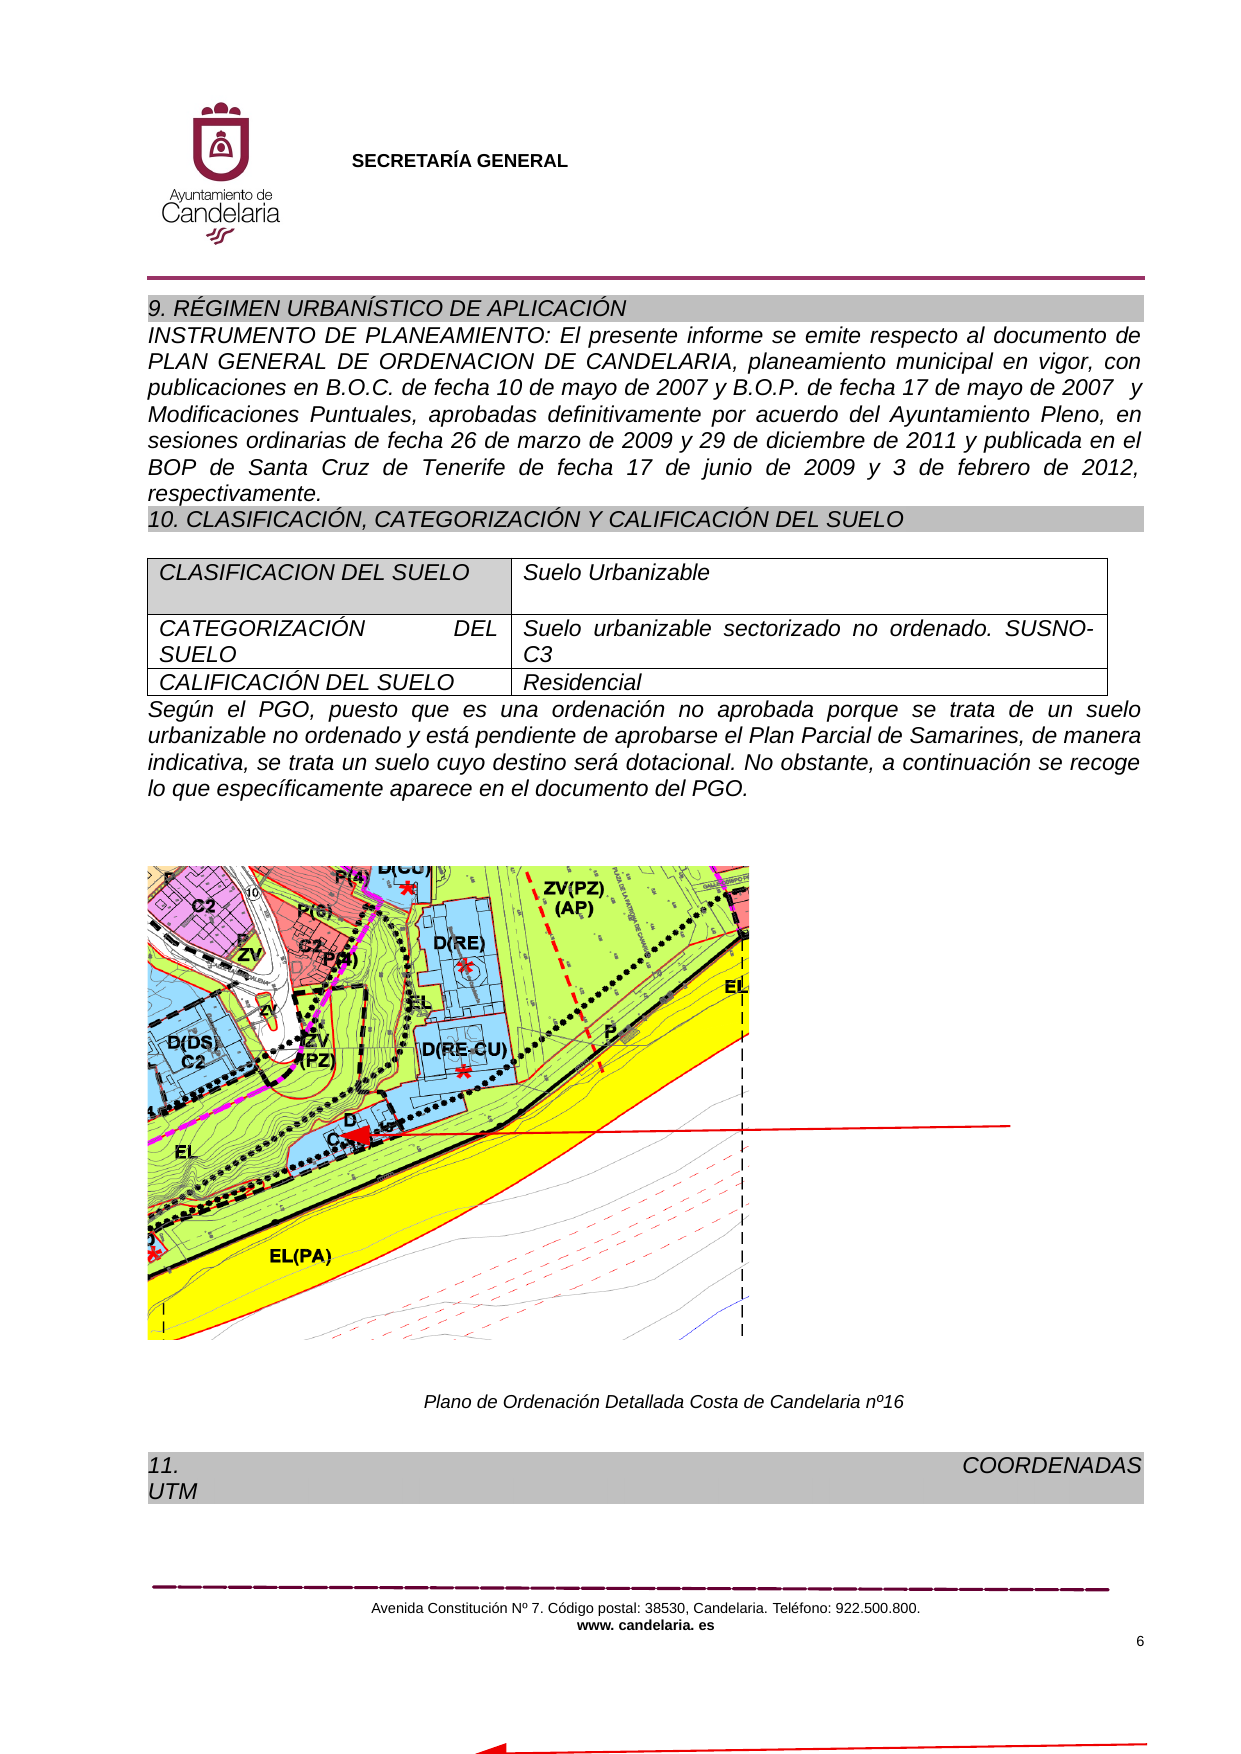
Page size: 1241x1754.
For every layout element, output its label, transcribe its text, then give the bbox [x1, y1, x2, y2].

text Plano de Ordenación Detallada Costa de Candelaria nº16 [185, 1391, 1144, 1413]
text 9. RÉGIMEN URBANÍSTICO DE APLICACIÓN [148, 295, 1144, 322]
table_header CLASIFICACION DEL SUELO [148, 559, 511, 614]
table_cell Residencial [512, 669, 1107, 695]
text 10. CLASIFICACIÓN, CATEGORIZACIÓN Y CALIFICACIÓN DEL SUELO [148, 506, 1144, 532]
text 11. COORDENADAS UTM [148, 1452, 1144, 1504]
text Según el PGO, puesto que es una ordenación no aprobada porque se trata de un suelo urbanizable no ordenado y está pendiente de aprobarse el Plan Parcial de Samarines, de manera indicativa, se trata un suelo cuyo destino será dotacional. No obstante, a continuación se recoge lo que específicamente aparece en el documento del PGO. [148, 696, 1144, 801]
table_cell CATEGORIZACIÓN DEL SUELO [148, 615, 511, 667]
table_cell CALIFICACIÓN DEL SUELO [148, 669, 511, 695]
text INSTRUMENTO DE PLANEAMIENTO: El presente informe se emite respecto al documento de PLAN GENERAL DE ORDENACION DE CANDELARIA, planeamiento municipal en vigor, con publicaciones en B.O.C. de fecha 10 de mayo de 2007 y B.O.P. de fecha 17 de mayo de 2007 y Modificaciones Puntuales, aprobadas definitivamente por acuerdo del Ayuntamiento Pleno, en sesiones ordinarias de fecha 26 de marzo de 2009 y 29 de diciembre de 2011 y publicada en el BOP de Santa Cruz de Tenerife de fecha 17 de junio de 2009 y 3 de febrero de 2012, respectivamente. [148, 322, 1144, 506]
table_cell Suelo urbanizable sectorizado no ordenado. SUSNO-C3 [512, 615, 1107, 667]
table_header Suelo Urbanizable [512, 559, 1107, 614]
